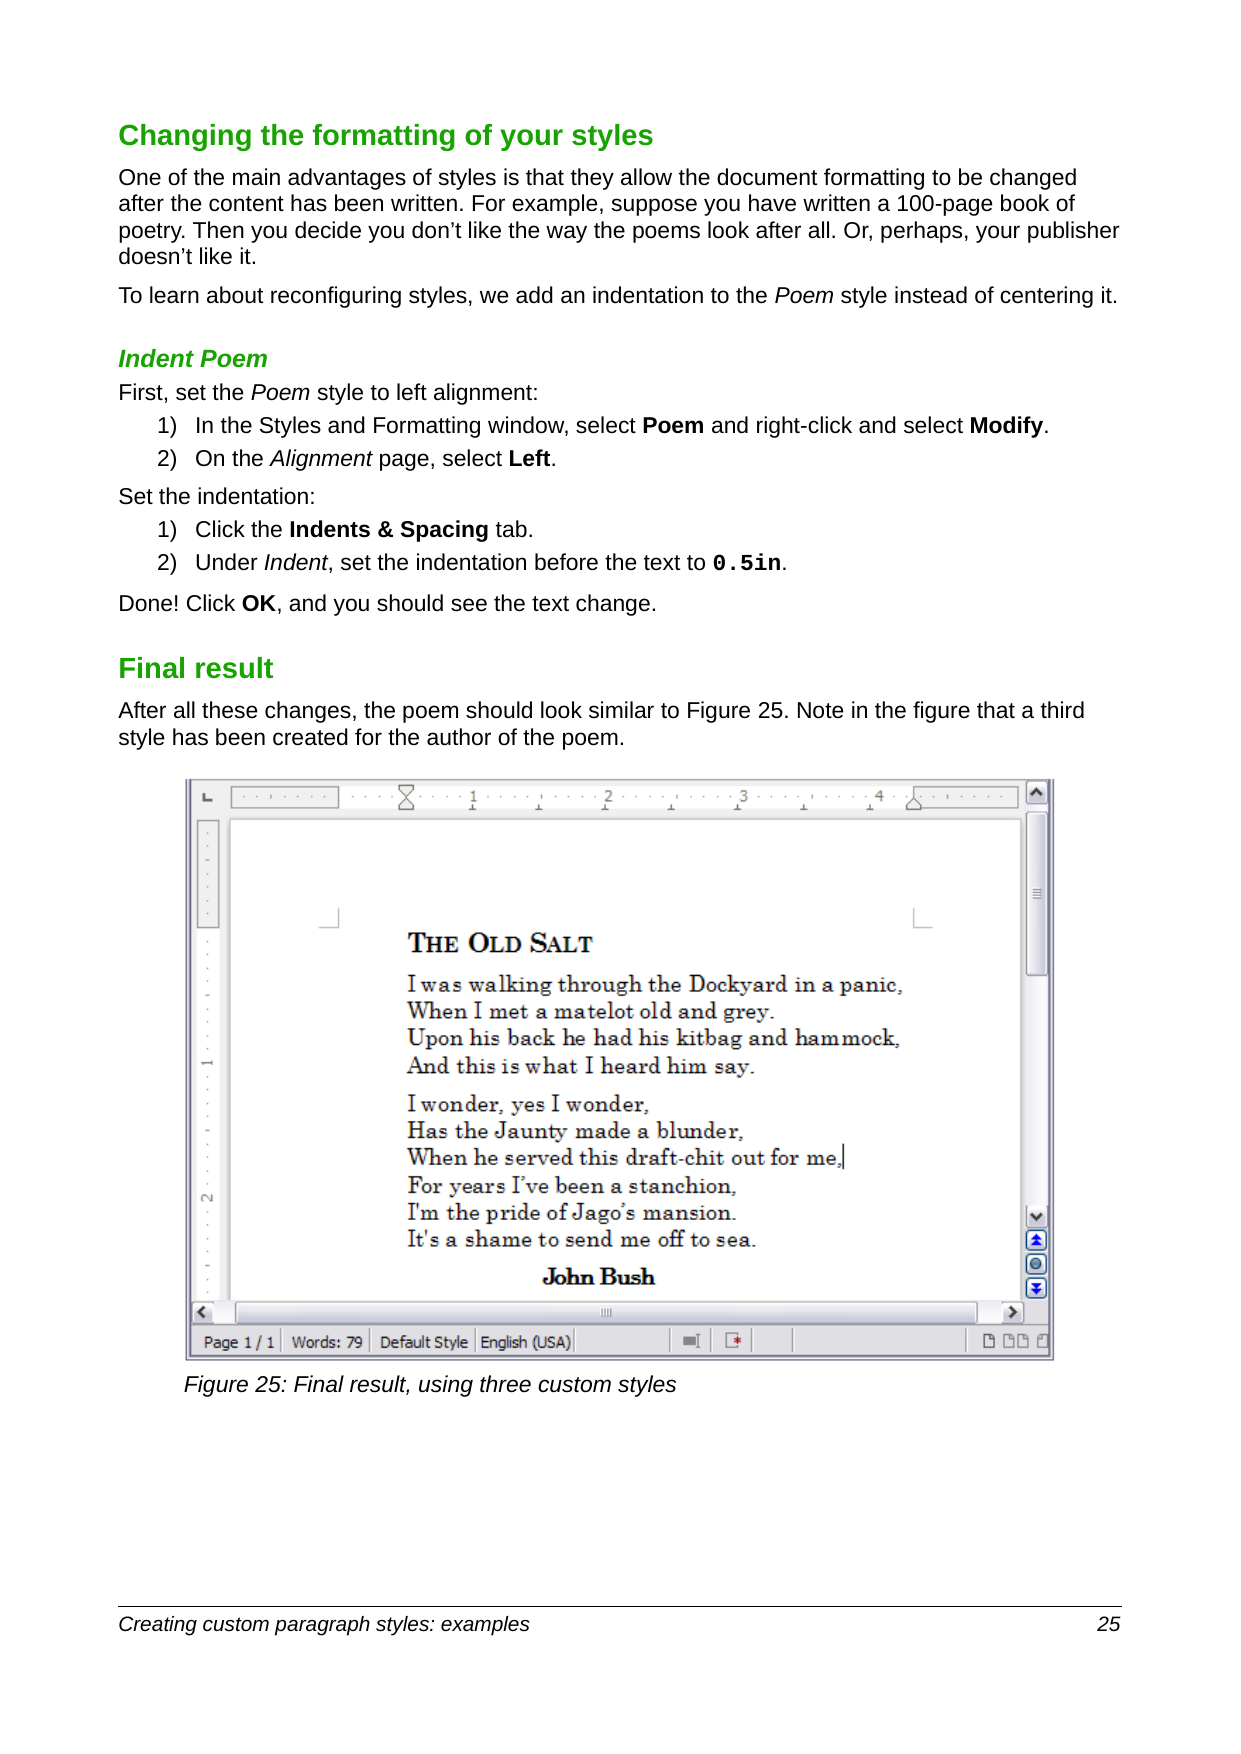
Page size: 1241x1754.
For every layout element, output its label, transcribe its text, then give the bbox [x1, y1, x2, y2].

subtitle Indent Poem [118, 344, 1122, 373]
list First, set the Poem style to left alignment: [118, 379, 1122, 405]
text After all these changes, the poem should look similar to Figure 25. Note in the figure that a third style has been created for the author of the poem. [118, 697, 1122, 750]
list Under Indent, set the indentation before the text to 0.5in. [177, 549, 1122, 577]
list Set the indentation: [118, 483, 1122, 510]
text To learn about reconfiguring styles, we add an indentation to the Poem style instead of centering it. [118, 282, 1122, 308]
list Click the Indents & Spacing tab. [177, 516, 1122, 542]
subtitle Final result [118, 651, 1122, 685]
text One of the main advantages of styles is that they allow the document formatting to be changed after the content has been written. For example, suppose you have written a 100-page book of poetry. Then you decide you don’t like the way the poems look after all. Or, perhaps, your publisher doesn’t like it. [118, 164, 1122, 269]
text Done! Click OK, and you should see the text change. [118, 589, 1122, 616]
list On the Alignment page, select Left. [177, 444, 1122, 471]
list In the Styles and Formatting window, select Poem and right-click and select Modify. [177, 412, 1122, 438]
picture [183, 775, 1057, 1365]
subtitle Changing the formatting of your styles [118, 118, 1122, 152]
text Figure 25: Final result, using three custom styles [184, 1371, 1057, 1398]
